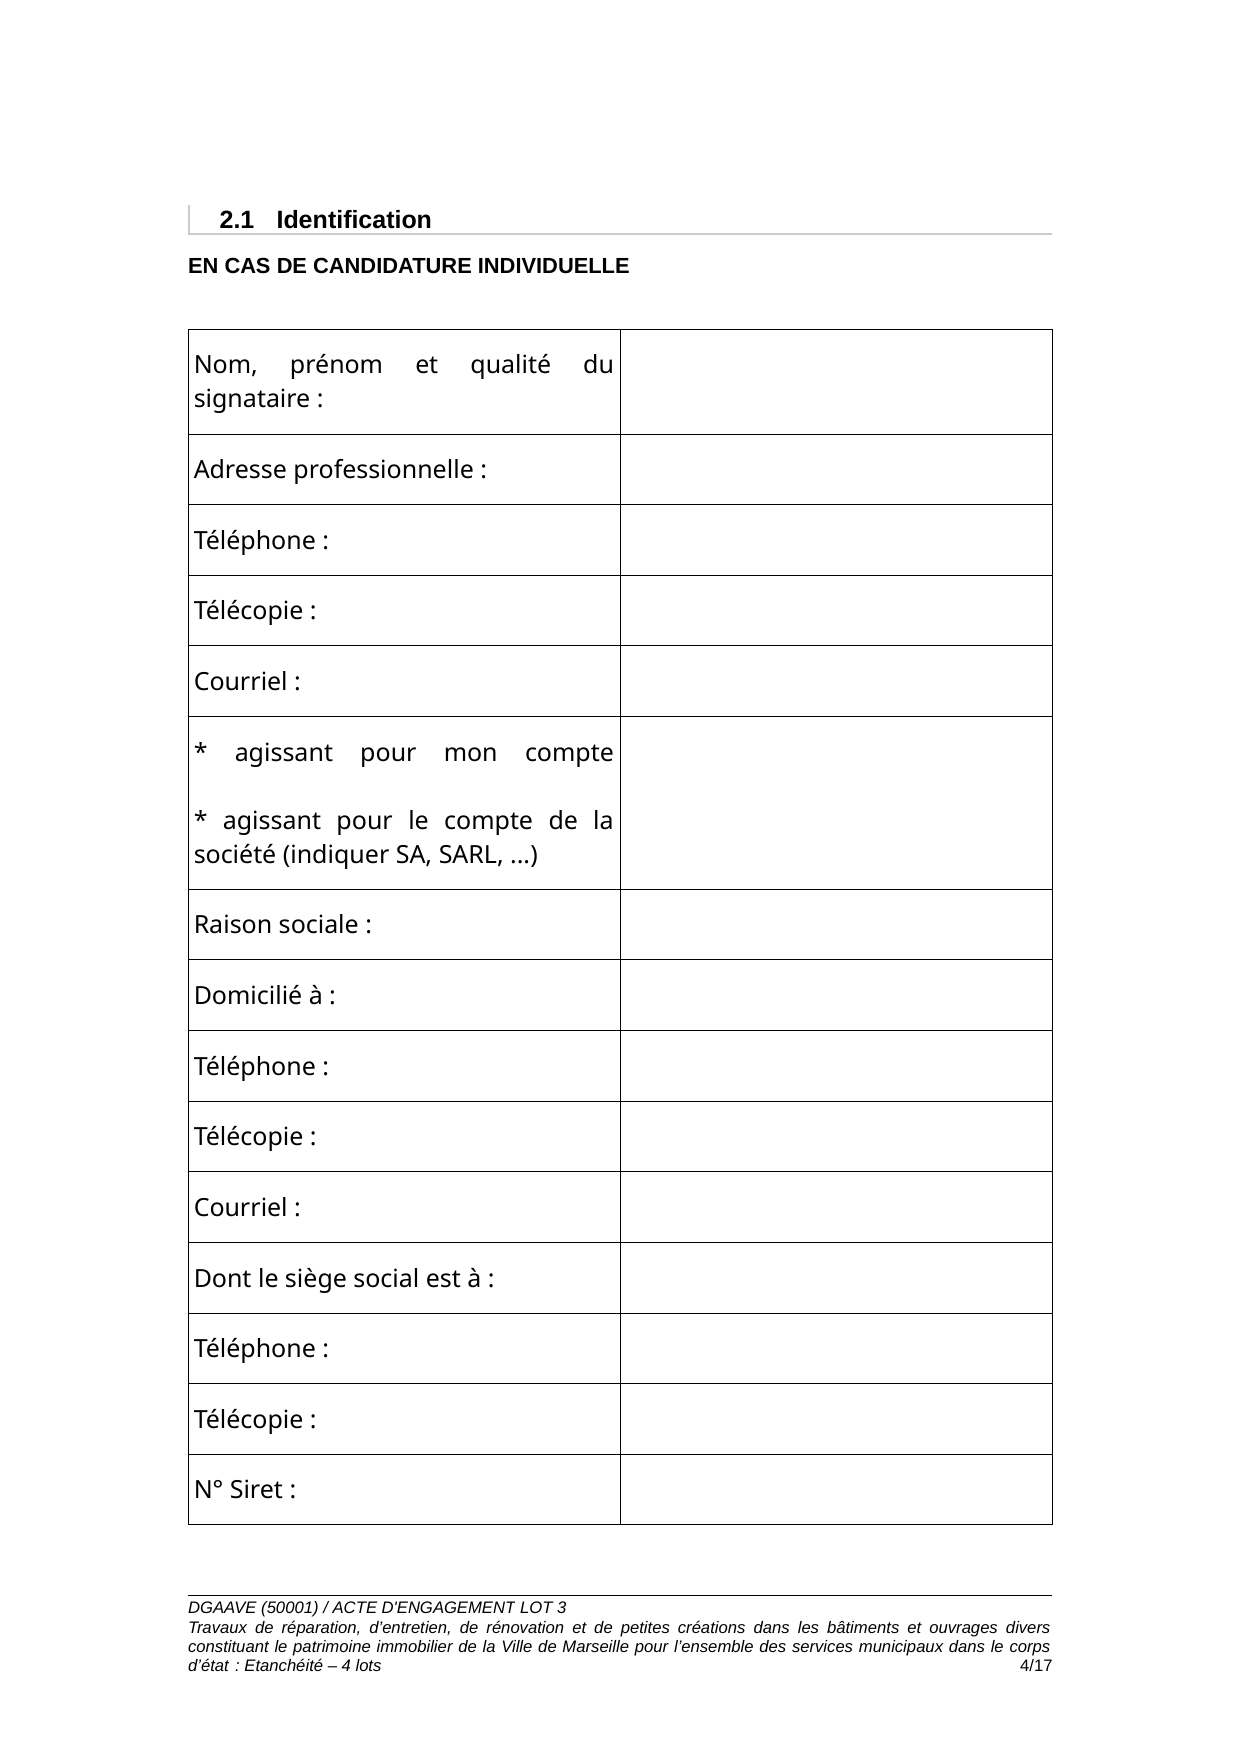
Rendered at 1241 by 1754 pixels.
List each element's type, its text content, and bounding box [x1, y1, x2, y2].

table_cell Domicilié à : [189, 960, 620, 1030]
table_cell Téléphone : [189, 1314, 620, 1383]
table_header Nom, prénom et qualité du signataire : [189, 330, 620, 433]
table_cell [621, 1102, 1052, 1171]
table_cell Raison sociale : [189, 890, 620, 959]
table_cell Télécopie : [189, 1384, 620, 1454]
table_cell [621, 1243, 1052, 1312]
table_cell [621, 1031, 1052, 1101]
table_cell [621, 890, 1052, 959]
table_cell N° Siret : [189, 1455, 620, 1524]
text EN CAS DE CANDIDATURE INDIVIDUELLE [188, 253, 1052, 278]
table_cell [621, 1384, 1052, 1454]
table_cell [621, 576, 1052, 645]
table_cell Dont le siège social est à : [189, 1243, 620, 1312]
table_cell * agissant pour mon compte * agissant pour le compte de la société (indiquer SA, SARL, ...) [189, 717, 620, 889]
table_cell Télécopie : [189, 1102, 620, 1171]
table_cell [621, 505, 1052, 575]
table_cell Courriel : [189, 646, 620, 716]
table_cell [621, 1455, 1052, 1524]
table_cell Courriel : [189, 1172, 620, 1242]
table_cell [621, 1314, 1052, 1383]
table_cell Téléphone : [189, 1031, 620, 1101]
table_cell [621, 1172, 1052, 1242]
table_cell [621, 717, 1052, 889]
table_cell [621, 435, 1052, 504]
subtitle Identification [188, 204, 1052, 233]
table_cell [621, 646, 1052, 716]
table_cell Téléphone : [189, 505, 620, 575]
table_cell [621, 960, 1052, 1030]
table_cell Adresse professionnelle : [189, 435, 620, 504]
table_header [621, 330, 1052, 433]
table_cell Télécopie : [189, 576, 620, 645]
